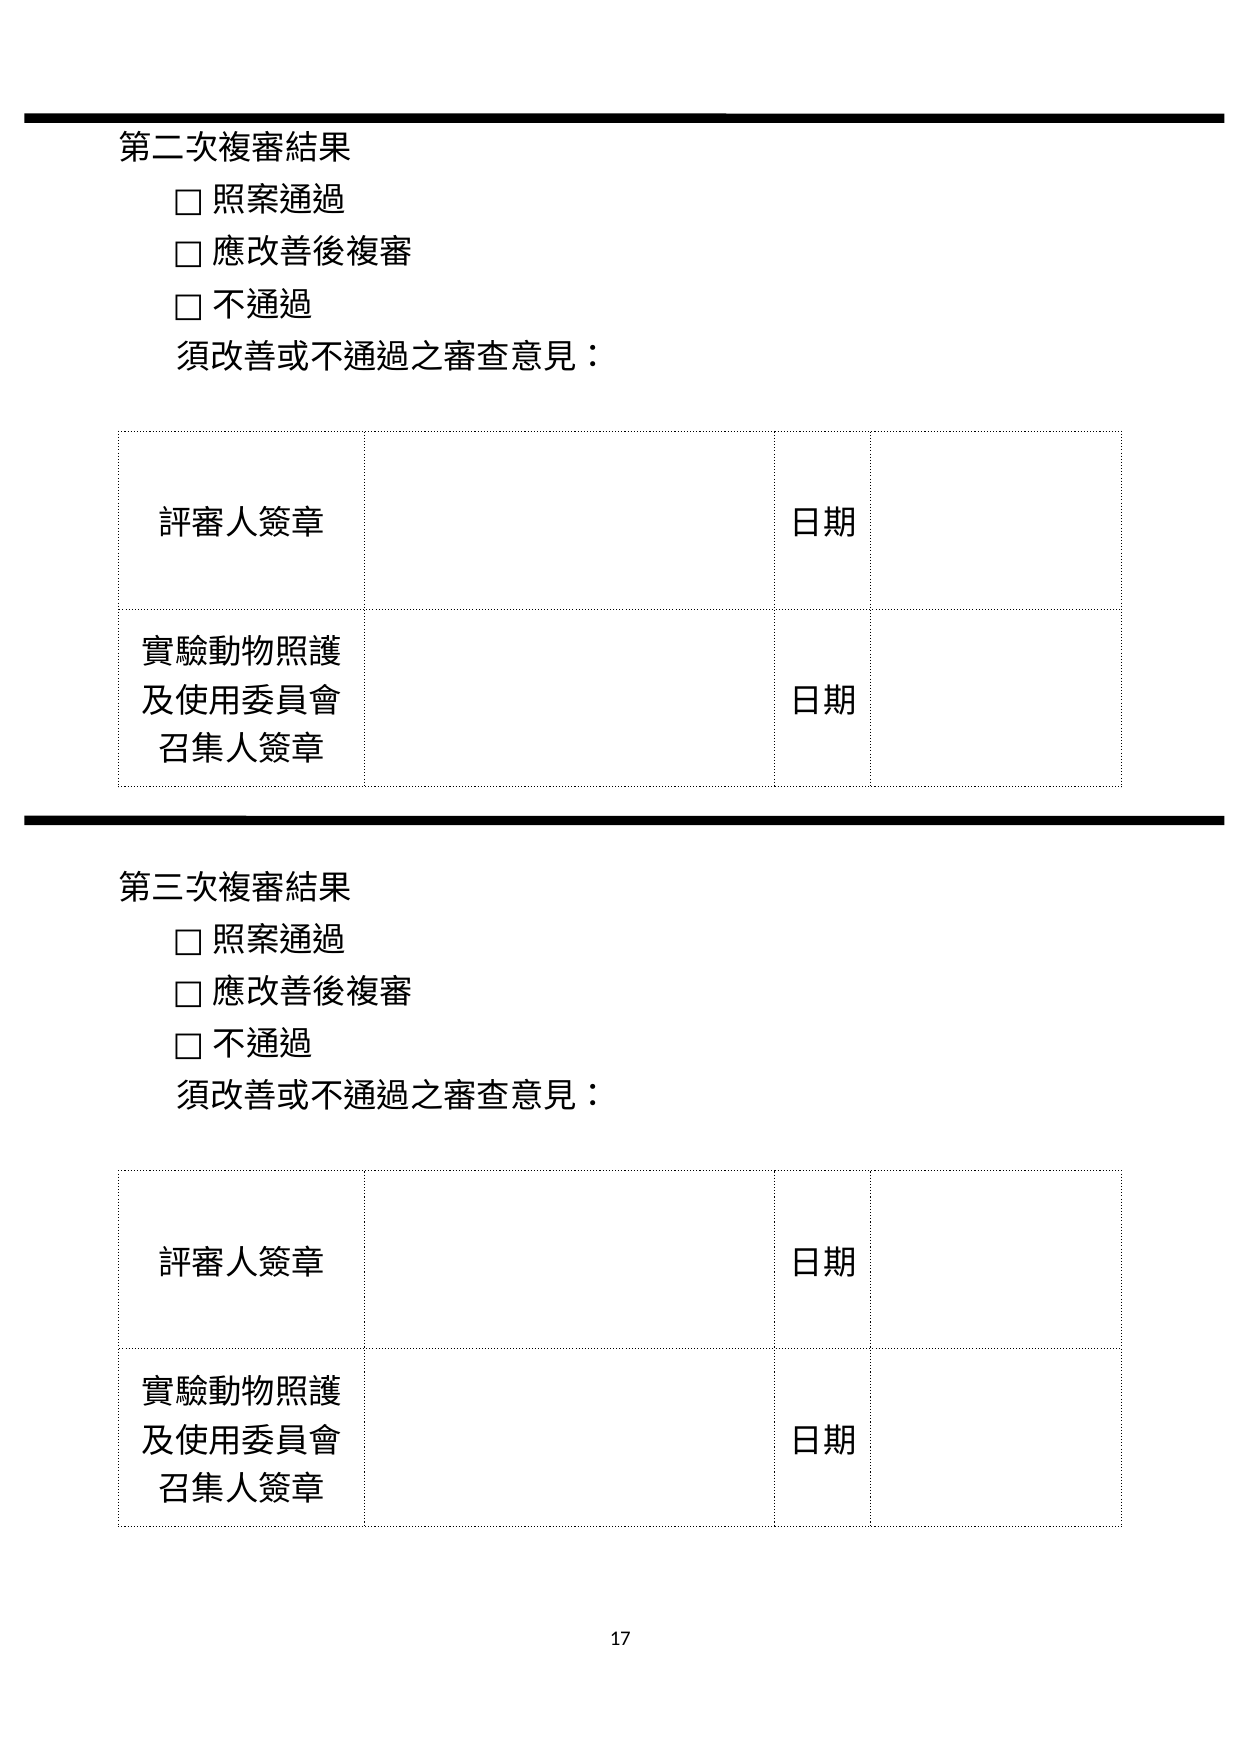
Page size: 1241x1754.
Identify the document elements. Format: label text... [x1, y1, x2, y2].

table_header 評審人簽章 [119, 431, 364, 608]
table_cell 日期 [775, 609, 871, 786]
text 須改善或不通過之審查意見： [118, 1066, 1122, 1118]
text □ 不通過 [143, 274, 1122, 326]
table_cell 日期 [775, 1348, 871, 1526]
table_cell [871, 609, 1122, 786]
text 第二次複審結果 [118, 123, 1122, 170]
text □ 不通過 [143, 1014, 1122, 1066]
table_header 評審人簽章 [119, 1170, 364, 1348]
table_cell 實驗動物照護 及使用委員會 召集人簽章 [119, 609, 364, 786]
text □ 應改善後複審 [143, 222, 1122, 274]
table_header [871, 431, 1122, 608]
text □ 照案通過 [143, 170, 1122, 222]
text 第三次複審結果 [118, 858, 1122, 910]
table_header 日期 [775, 1170, 871, 1348]
table_header [871, 1170, 1122, 1348]
table_header 日期 [775, 431, 871, 608]
table_header [365, 1170, 775, 1348]
text 須改善或不通過之審查意見： [118, 326, 1122, 378]
text □ 應改善後複審 [143, 962, 1122, 1014]
table_cell 實驗動物照護 及使用委員會 召集人簽章 [119, 1348, 364, 1526]
table_cell [365, 1348, 775, 1526]
table_cell [365, 609, 775, 786]
table_cell [871, 1348, 1122, 1526]
text □ 照案通過 [143, 910, 1122, 962]
table_header [365, 431, 775, 608]
